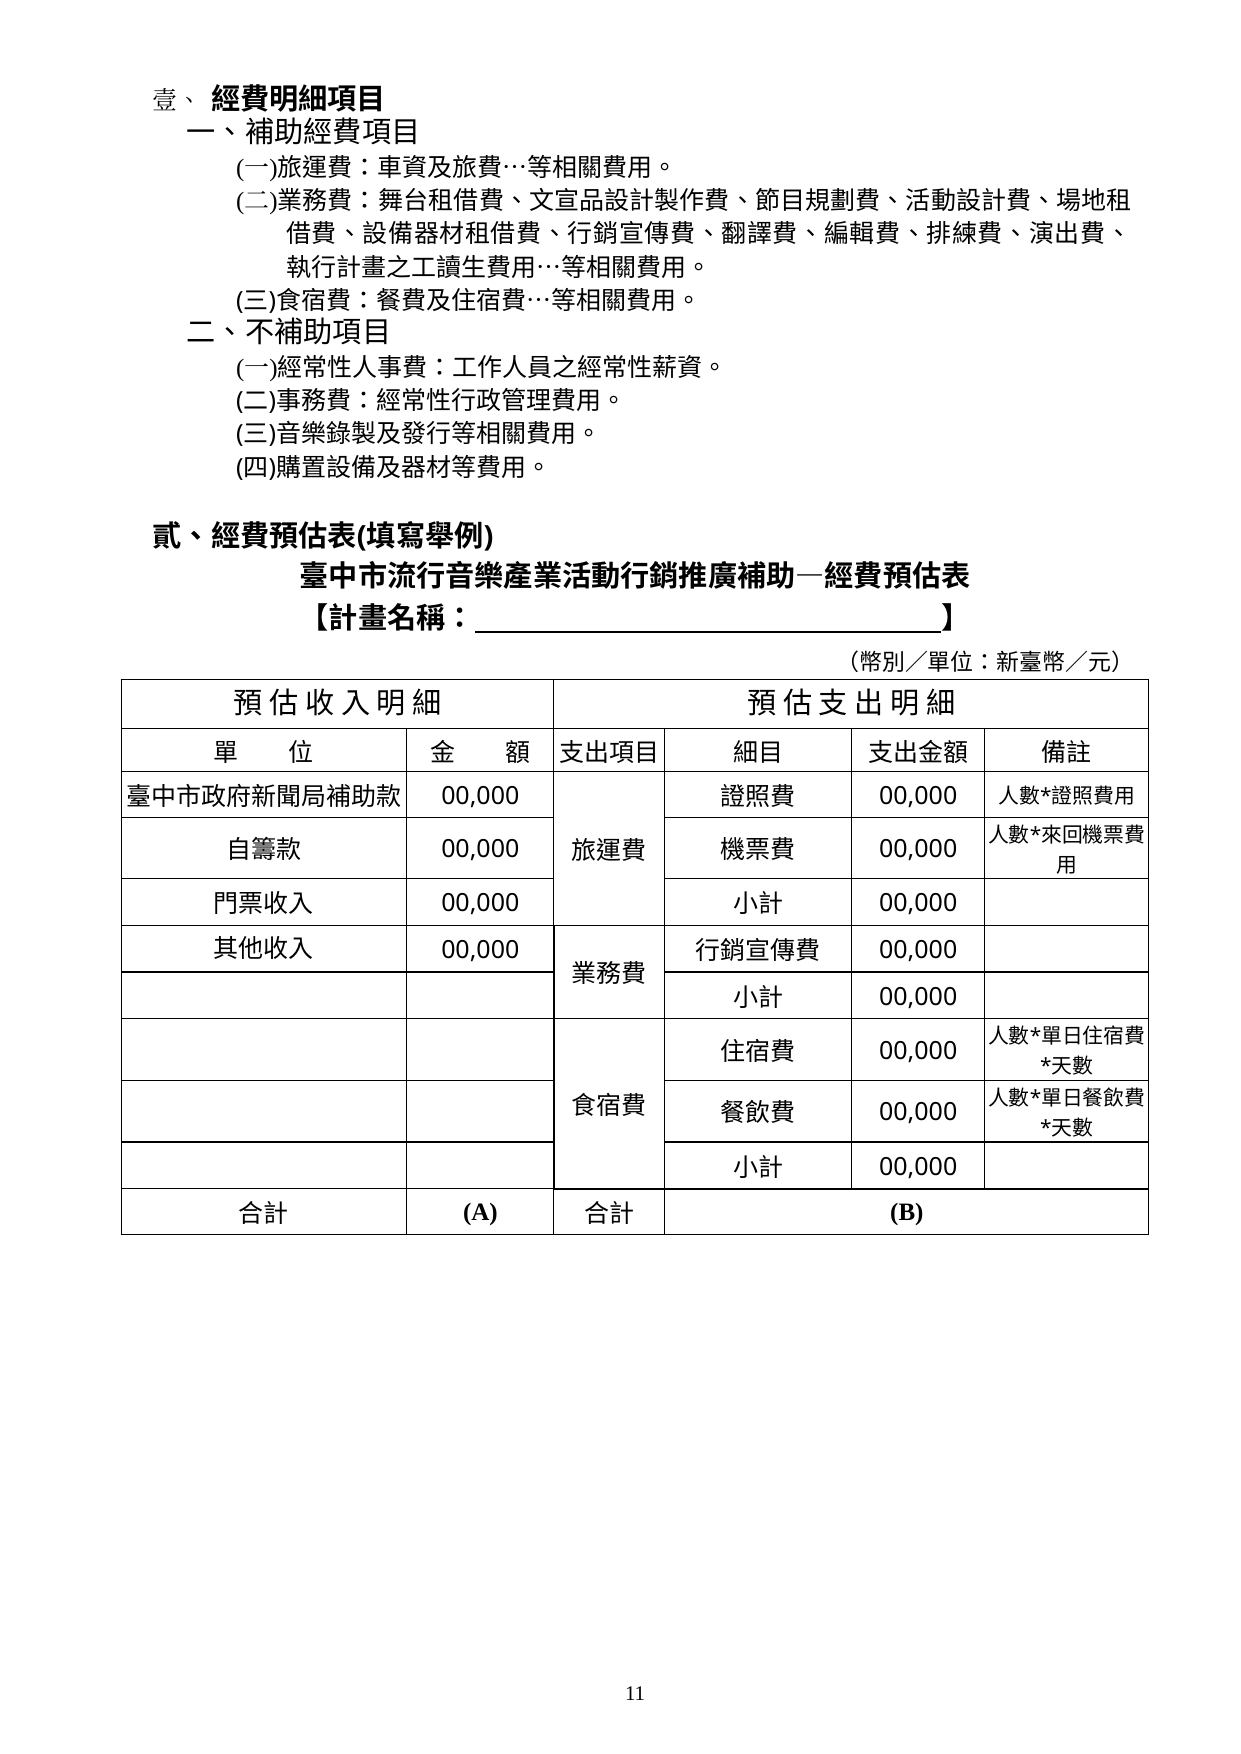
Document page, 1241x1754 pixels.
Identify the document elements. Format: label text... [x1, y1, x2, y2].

table_cell [407, 1019, 553, 1080]
table_cell [407, 1143, 553, 1188]
list 經費預估表(填寫舉例) [152, 516, 1134, 553]
table_header 預 估 支 出 明 細 [554, 680, 1148, 728]
table_cell 00,000 [852, 879, 984, 925]
table_cell 人數*單日住宿費*天數 [985, 1019, 1148, 1080]
table_cell 備註 [985, 729, 1148, 771]
table_cell [985, 879, 1148, 925]
list 業務費：舞台租借費、文宣品設計製作費、節目規劃費、活動設計費、場地租借費、設備器材租借費、行銷宣傳費、翻譯費、編輯費、排練費、演出費、執行計畫之工讀生費用…等相關費用。 [236, 183, 1134, 283]
table_cell 00,000 [852, 1019, 984, 1080]
table_cell [985, 926, 1148, 971]
table_cell 00,000 [852, 818, 984, 878]
table_cell 00,000 [407, 926, 553, 971]
list 不補助項目 [186, 316, 1134, 349]
table_cell [122, 1019, 406, 1080]
table_cell 其他收入 [122, 926, 406, 971]
table_cell 00,000 [407, 879, 553, 925]
table_cell 行銷宣傳費 [665, 926, 851, 971]
text （幣別／單位：新臺幣／元） [136, 637, 1134, 678]
table_cell 00,000 [852, 772, 984, 817]
list 事務費：經常性行政管理費用。 [236, 383, 1134, 416]
table_cell [407, 973, 553, 1018]
table_cell [985, 1143, 1148, 1188]
table_cell 人數*來回機票費用 [985, 818, 1148, 878]
table_cell (A) [407, 1189, 553, 1234]
table_cell 餐飲費 [665, 1081, 851, 1141]
table_cell 門票收入 [122, 879, 406, 925]
table_cell 食宿費 [555, 1019, 664, 1188]
list 經費明細項目 [152, 83, 1134, 116]
table_cell [122, 973, 406, 1018]
table_cell 證照費 [665, 772, 851, 817]
table_cell 00,000 [852, 926, 984, 971]
list 旅運費：車資及旅費…等相關費用。 [236, 149, 1134, 183]
list 食宿費：餐費及住宿費…等相關費用。 [236, 283, 1134, 316]
table_cell 旅運費 [554, 772, 664, 925]
table_cell 人數*單日餐飲費*天數 [985, 1081, 1148, 1141]
table_cell 合計 [554, 1190, 664, 1234]
table_cell [985, 973, 1148, 1018]
table_cell 金 額 [407, 729, 553, 771]
text 臺中市流行音樂產業活動行銷推廣補助—經費預估表 [136, 553, 1134, 595]
list 補助經費項目 [186, 116, 1134, 149]
table_cell [407, 1081, 553, 1141]
table_cell 00,000 [852, 1143, 984, 1188]
list 購置設備及器材等費用。 [236, 449, 1134, 483]
text 【計畫名稱： 】 [136, 595, 1134, 637]
table_header 預 估 收 入 明 細 [122, 680, 553, 728]
table_cell 支出項目 [554, 729, 664, 771]
list 音樂錄製及發行等相關費用。 [236, 416, 1134, 449]
table_cell [122, 1143, 406, 1188]
table_cell 單 位 [122, 729, 406, 771]
table_cell 自籌款 [122, 818, 406, 878]
table_cell 住宿費 [665, 1019, 851, 1080]
table_cell 人數*證照費用 [985, 772, 1148, 817]
table_cell 業務費 [555, 926, 664, 1018]
table_cell 00,000 [852, 1081, 984, 1141]
list 經常性人事費：工作人員之經常性薪資。 [236, 349, 1134, 383]
table_cell [122, 1081, 406, 1141]
table_cell 合計 [122, 1189, 406, 1234]
table_cell 機票費 [665, 818, 851, 878]
table_cell 臺中市政府新聞局補助款 [122, 772, 406, 817]
table_cell 小計 [665, 879, 851, 925]
table_cell 支出金額 [852, 729, 984, 771]
table_cell 小計 [665, 1143, 851, 1188]
table_cell 細目 [665, 729, 851, 771]
table_cell 小計 [665, 973, 851, 1018]
table_cell 00,000 [407, 772, 553, 817]
table_cell 00,000 [407, 818, 553, 878]
table_cell (B) [665, 1190, 1148, 1234]
table_cell 00,000 [852, 973, 984, 1018]
